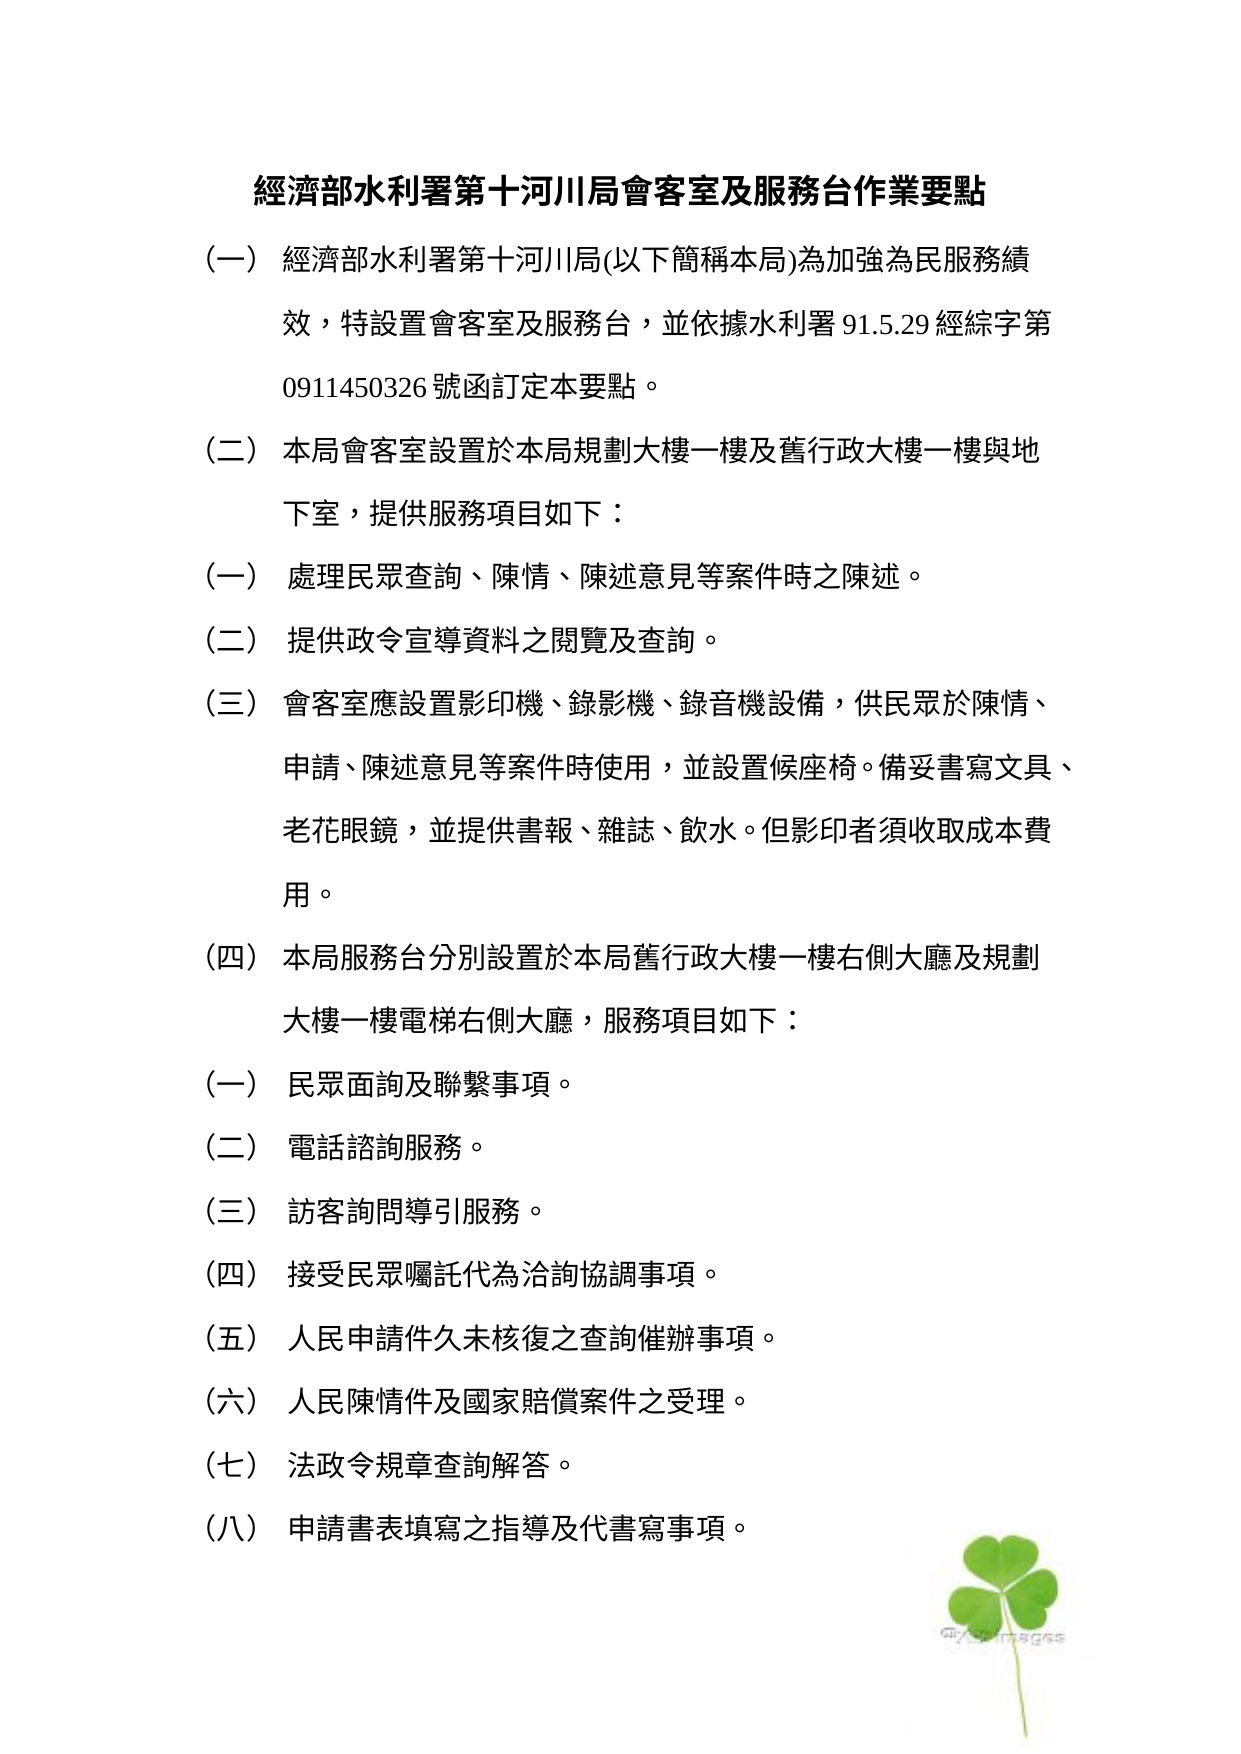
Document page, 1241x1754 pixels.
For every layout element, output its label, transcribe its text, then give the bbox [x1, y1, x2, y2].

list 民眾面詢及聯繫事項。 [187, 1061, 1053, 1104]
list 本局會客室設置於本局規劃大樓一樓及舊行政大樓一樓與地下室，提供服務項目如下： [187, 427, 1053, 533]
list 會客室應設置影印機、錄影機、錄音機設備，供民眾於陳情、申請、陳述意見等案件時使用，並設置候座椅。備妥書寫文具、老花眼鏡，並提供書報、雜誌、飲水。但影印者須收取成本費用。 [187, 681, 1053, 913]
list 接受民眾囑託代為洽詢協調事項。 [187, 1252, 1053, 1294]
list 法政令規章查詢解答。 [187, 1442, 1053, 1484]
list 訪客詢問導引服務。 [187, 1188, 1053, 1231]
list 處理民眾查詢、陳情、陳述意見等案件時之陳述。 [187, 554, 1053, 596]
list 電話諮詢服務。 [187, 1125, 1053, 1167]
list 申請書表填寫之指導及代書寫事項。 [187, 1506, 1053, 1548]
picture [900, 1530, 1107, 1746]
list 人民申請件久未核復之查詢催辦事項。 [187, 1315, 1053, 1357]
list 本局服務台分別設置於本局舊行政大樓一樓右側大廳及規劃大樓一樓電梯右側大廳，服務項目如下： [187, 934, 1053, 1040]
text 經濟部水利署第十河川局會客室及服務台作業要點 [187, 164, 1053, 213]
list 提供政令宣導資料之閱覽及查詢。 [187, 617, 1053, 660]
list 經濟部水利署第十河川局(以下簡稱本局)為加強為民服務績效，特設置會客室及服務台，並依據水利署91.5.29經綜字第0911450326號函訂定本要點。 [187, 237, 1053, 406]
list 人民陳情件及國家賠償案件之受理。 [187, 1379, 1053, 1421]
